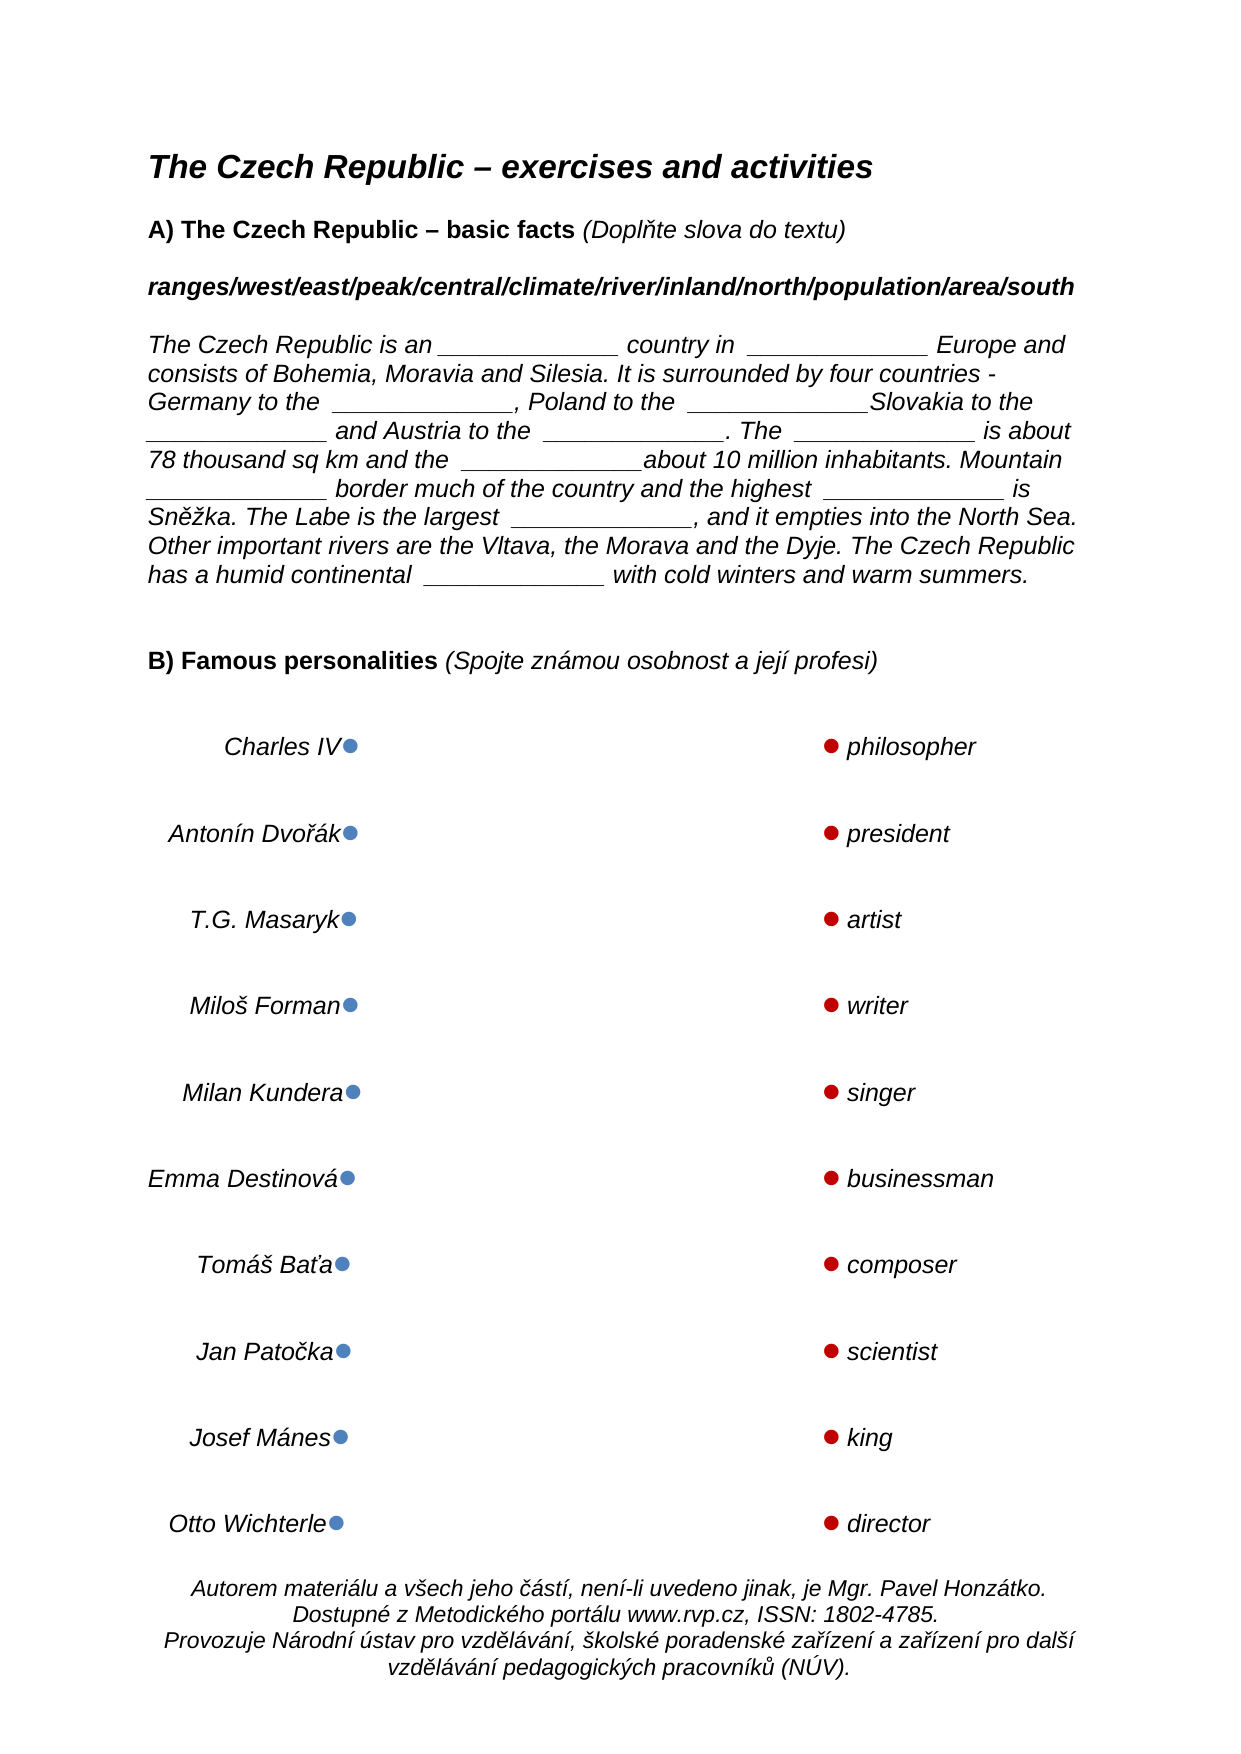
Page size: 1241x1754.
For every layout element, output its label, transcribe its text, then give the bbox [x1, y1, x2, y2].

table_header philosopher president artist writer singer businessman composer scientist king director [616, 704, 1096, 1538]
text A) The Czech Republic – basic facts (Doplňte slova do textu) [148, 215, 1093, 243]
table_header Charles IV Antonín Dvořák T.G. Masaryk Miloš Forman Milan Kundera Emma Destinová Tomáš Baťa Jan Patočka Josef Mánes Otto Wichterle [136, 704, 616, 1538]
text ranges/west/east/peak/central/climate/river/inland/north/population/area/south The Czech Republic is an _____________ country in _____________ Europe and consists of Bohemia, Moravia and Silesia. It is surrounded by four countries - Germany to the _____________, Poland to the _____________Slovakia to the _____________ and Austria to the _____________. The _____________ is about 78 thousand sq km and the _____________about 10 million inhabitants. Mountain _____________ border much of the country and the highest _____________ is Sněžka. The Labe is the largest _____________, and it empties into the North Sea. Other important rivers are the Vltava, the Morava and the Dyje. The Czech Republic has a humid continental _____________ with cold winters and warm summers. [148, 272, 1093, 588]
text B) Famous personalities (Spojte známou osobnost a její profesi) [148, 646, 1093, 675]
text The Czech Republic – exercises and activities [148, 148, 1093, 186]
